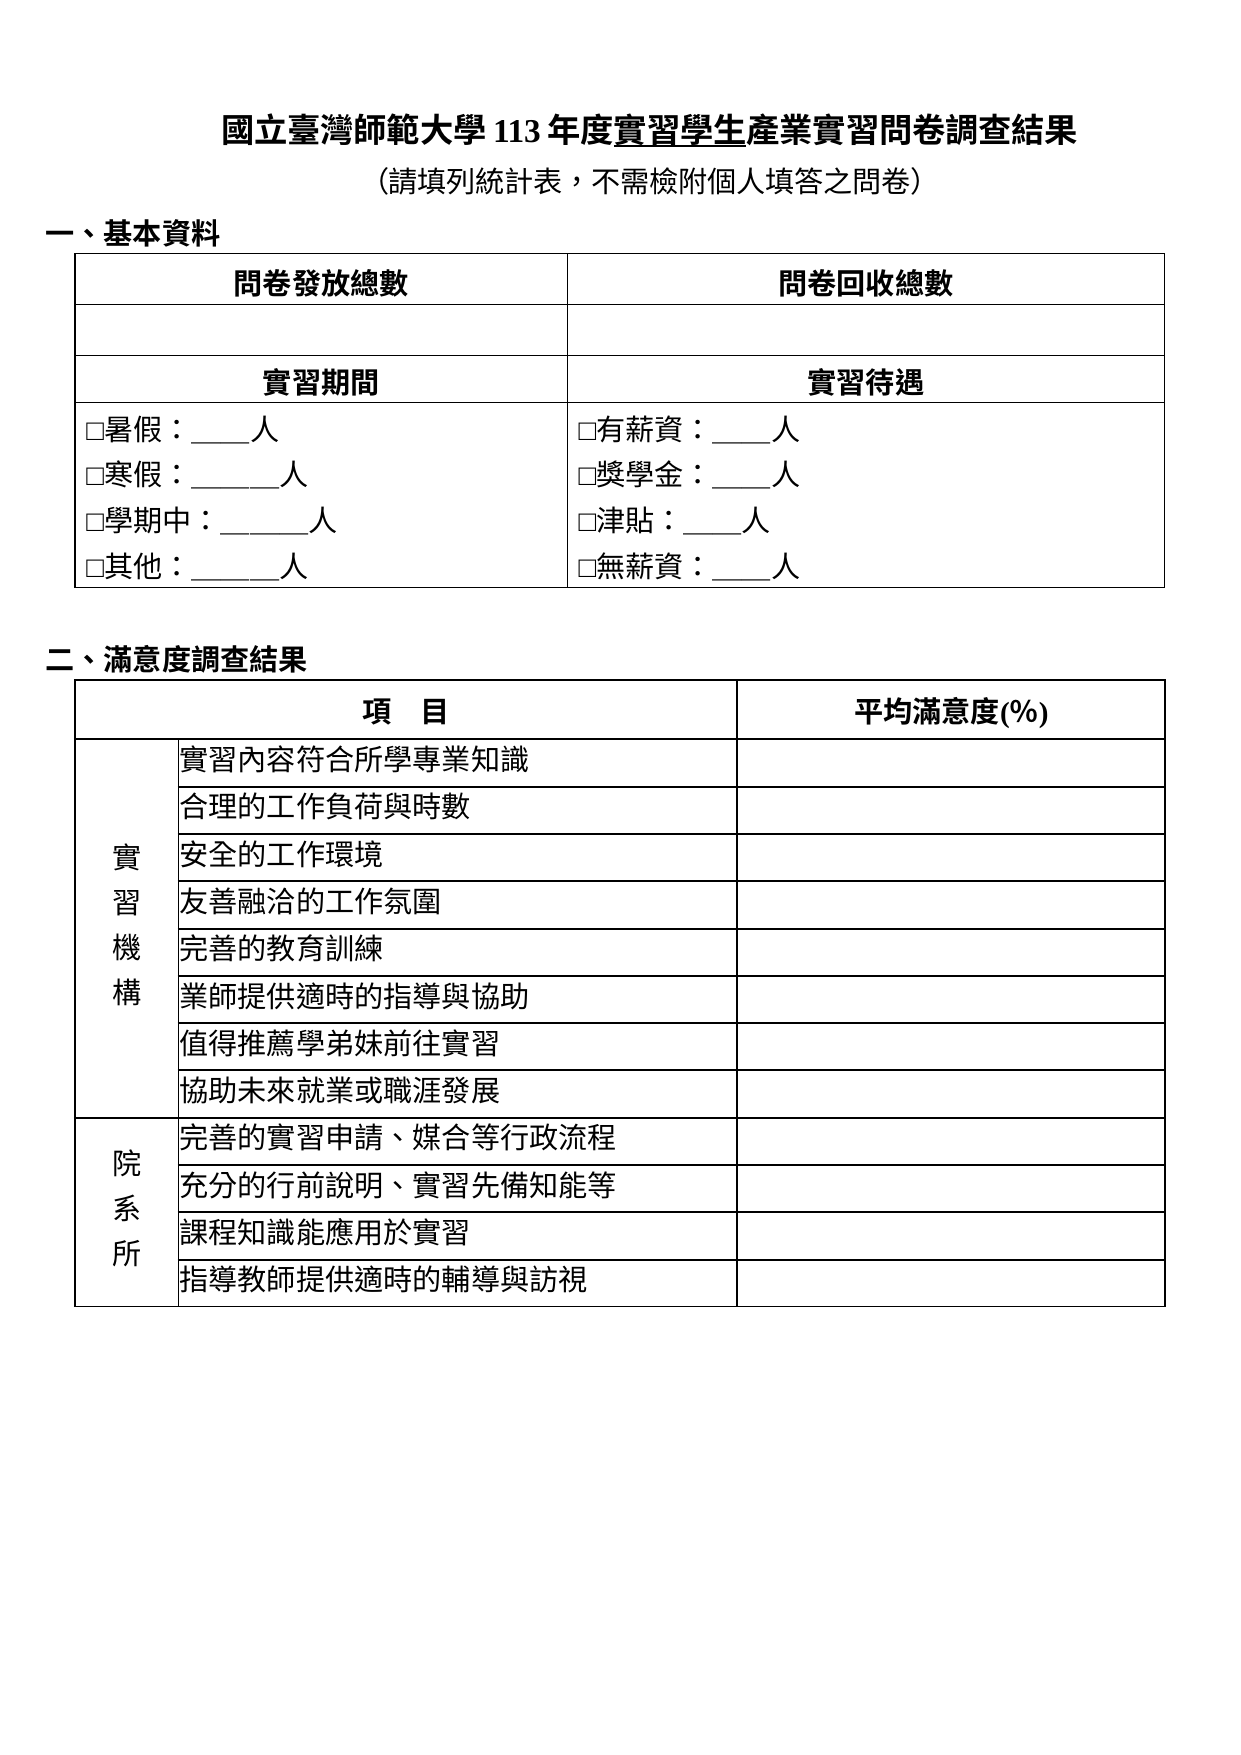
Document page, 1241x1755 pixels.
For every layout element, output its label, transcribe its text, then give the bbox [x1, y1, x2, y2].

table_cell [738, 1261, 1164, 1306]
table_header 問卷回收總數 [568, 254, 1164, 304]
table_cell 院 系 所 [76, 1119, 178, 1306]
table_cell [738, 930, 1164, 975]
table_cell 完善的教育訓練 [179, 930, 736, 975]
text （請填列統計表，不需檢附個人填答之問卷） [75, 159, 1165, 201]
table_cell [738, 1024, 1164, 1069]
text 國立臺灣師範大學113年度實習學生產業實習問卷調查結果 [75, 103, 1165, 152]
table_cell 充分的行前說明、實習先備知能等 [179, 1166, 736, 1211]
table_cell [738, 740, 1164, 786]
table_cell 協助未來就業或職涯發展 [179, 1071, 736, 1117]
table_cell 完善的實習申請、媒合等行政流程 [179, 1119, 736, 1164]
table_cell [76, 305, 567, 355]
table_cell 值得推薦學弟妹前往實習 [179, 1024, 736, 1069]
text 二、滿意度調查結果 [45, 633, 1165, 679]
table_header 項 目 [76, 681, 736, 738]
table_header 問卷發放總數 [76, 254, 567, 304]
table_cell 安全的工作環境 [179, 835, 736, 880]
table_cell [738, 977, 1164, 1022]
table_cell [738, 788, 1164, 833]
table_cell [568, 305, 1164, 355]
table_cell 課程知識能應用於實習 [179, 1213, 736, 1258]
table_cell [738, 882, 1164, 927]
table_cell 實習待遇 [568, 356, 1164, 402]
table_cell □暑假：＿＿人 □寒假：＿＿＿人 □學期中：＿＿＿人 □其他：＿＿＿人 [76, 403, 567, 587]
table_cell [738, 1213, 1164, 1258]
table_cell 實 習 機 構 [76, 740, 178, 1117]
table_cell [738, 1071, 1164, 1117]
table_cell 實習內容符合所學專業知識 [179, 740, 736, 786]
table_cell 友善融洽的工作氛圍 [179, 882, 736, 927]
text 一、基本資料 [45, 207, 1165, 253]
table_cell 業師提供適時的指導與協助 [179, 977, 736, 1022]
table_cell [738, 1119, 1164, 1164]
table_cell 實習期間 [76, 356, 567, 402]
table_cell 合理的工作負荷與時數 [179, 788, 736, 833]
table_header 平均滿意度(％) [738, 681, 1164, 738]
table_cell [738, 835, 1164, 880]
table_cell □有薪資：＿＿人 □獎學金：＿＿人 □津貼：＿＿人 □無薪資：＿＿人 [568, 403, 1164, 587]
table_cell [738, 1166, 1164, 1211]
table_cell 指導教師提供適時的輔導與訪視 [179, 1261, 736, 1306]
